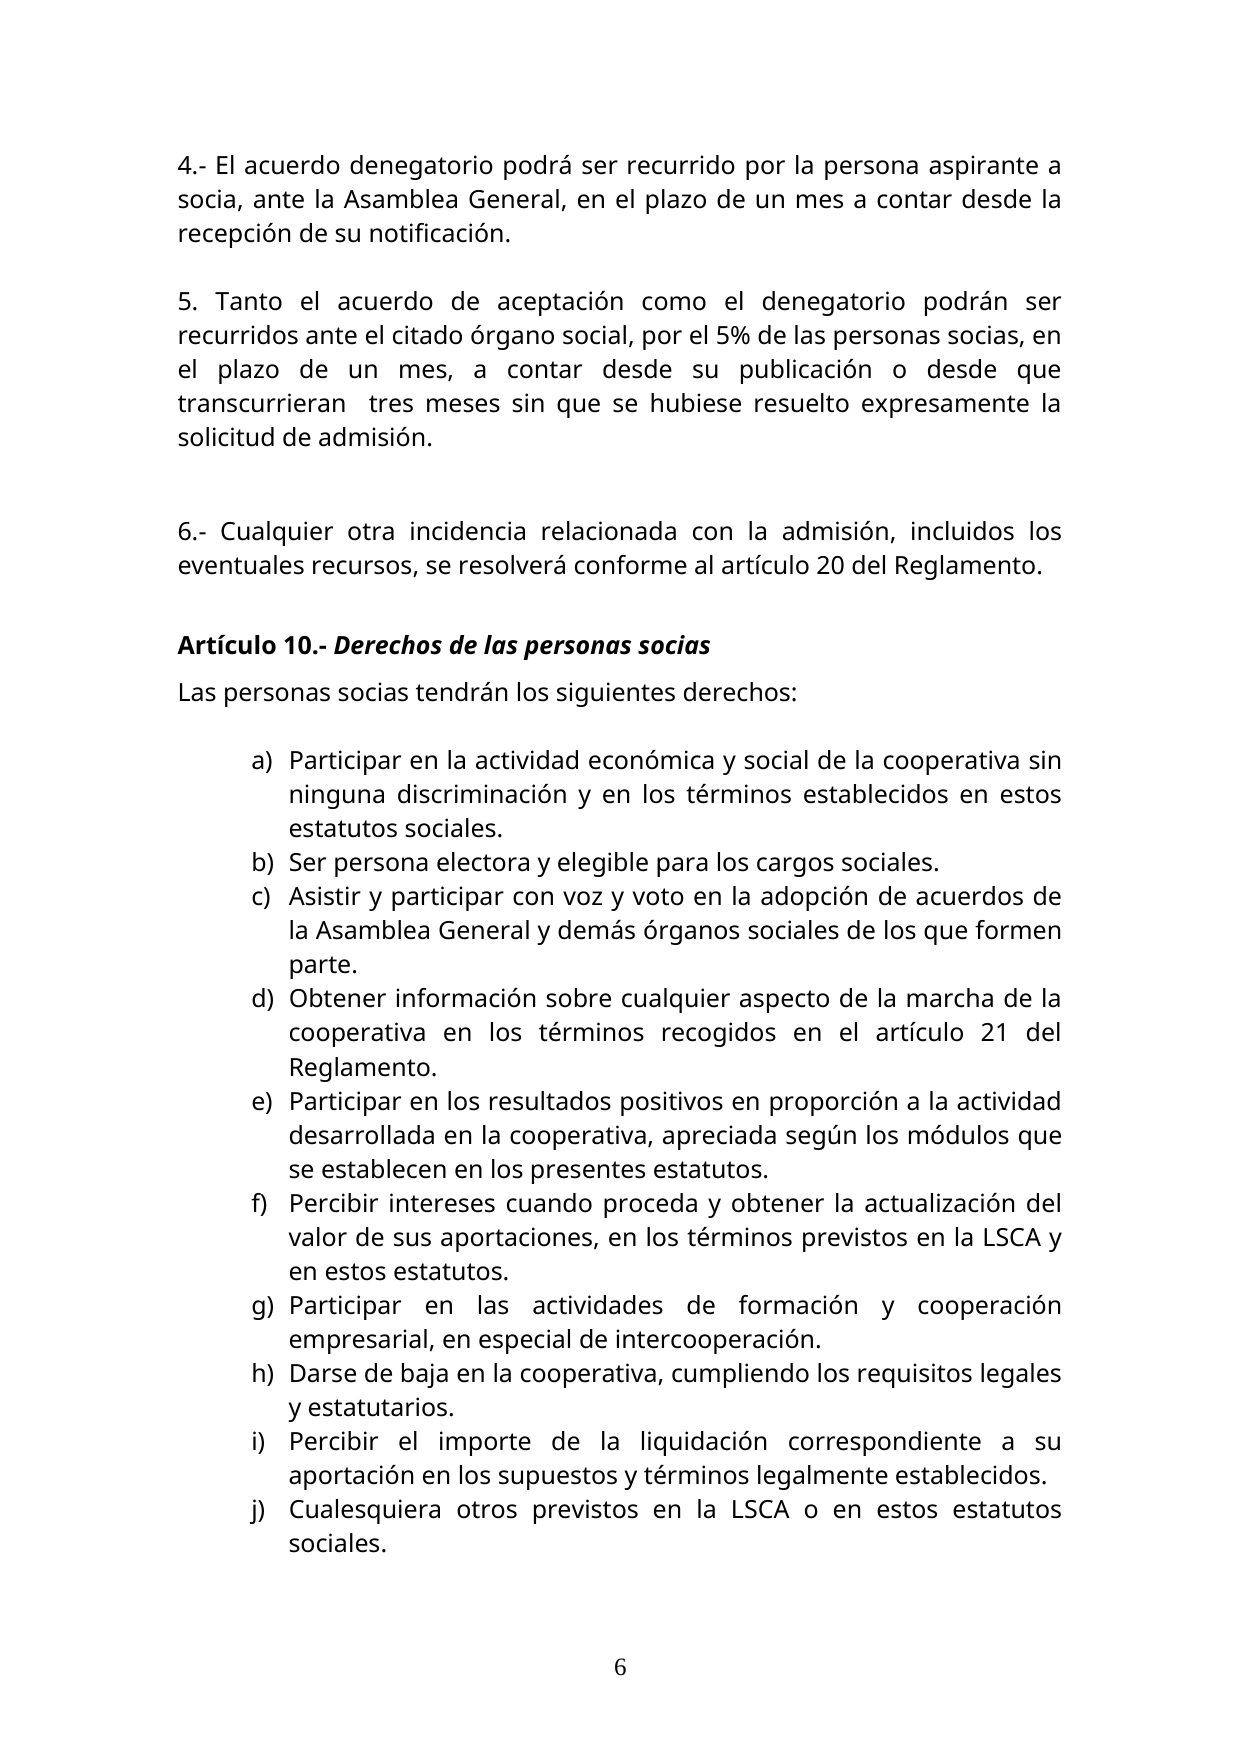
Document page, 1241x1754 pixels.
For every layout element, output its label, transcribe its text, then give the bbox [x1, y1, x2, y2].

list Asistir y participar con voz y voto en la adopción de acuerdos de la Asamblea General y demás órganos sociales de los que formen parte. [251, 879, 1063, 981]
text 5. Tanto el acuerdo de aceptación como el denegatorio podrán ser recurridos ante el citado órgano social, por el 5% de las personas socias, en el plazo de un mes, a contar desde su publicación o desde que transcurrieran tres meses sin que se hubiese resuelto expresamente la solicitud de admisión. [177, 284, 1063, 454]
list Cualesquiera otros previstos en la LSCA o en estos estatutos sociales. [251, 1492, 1063, 1560]
list Participar en la actividad económica y social de la cooperativa sin ninguna discriminación y en los términos establecidos en estos estatutos sociales. [251, 743, 1063, 845]
list Ser persona electora y elegible para los cargos sociales. [251, 845, 1063, 879]
list Percibir intereses cuando proceda y obtener la actualización del valor de sus aportaciones, en los términos previstos en la LSCA y en estos estatutos. [251, 1185, 1063, 1288]
text Artículo 10.- Derechos de las personas socias [177, 628, 1063, 662]
text 6.- Cualquier otra incidencia relacionada con la admisión, incluidos los eventuales recursos, se resolverá conforme al artículo 20 del Reglamento. [177, 513, 1063, 581]
list Participar en los resultados positivos en proporción a la actividad desarrollada en la cooperativa, apreciada según los módulos que se establecen en los presentes estatutos. [251, 1083, 1063, 1185]
list Darse de baja en la cooperativa, cumpliendo los requisitos legales y estatutarios. [251, 1356, 1063, 1424]
list Obtener información sobre cualquier aspecto de la marcha de la cooperativa en los términos recogidos en el artículo 21 del Reglamento. [251, 981, 1063, 1083]
list Percibir el importe de la liquidación correspondiente a su aportación en los supuestos y términos legalmente establecidos. [251, 1424, 1063, 1492]
text 4.- El acuerdo denegatorio podrá ser recurrido por la persona aspirante a socia, ante la Asamblea General, en el plazo de un mes a contar desde la recepción de su notificación. [177, 148, 1063, 250]
list Participar en las actividades de formación y cooperación empresarial, en especial de intercooperación. [251, 1288, 1063, 1356]
text Las personas socias tendrán los siguientes derechos: [177, 674, 1063, 708]
